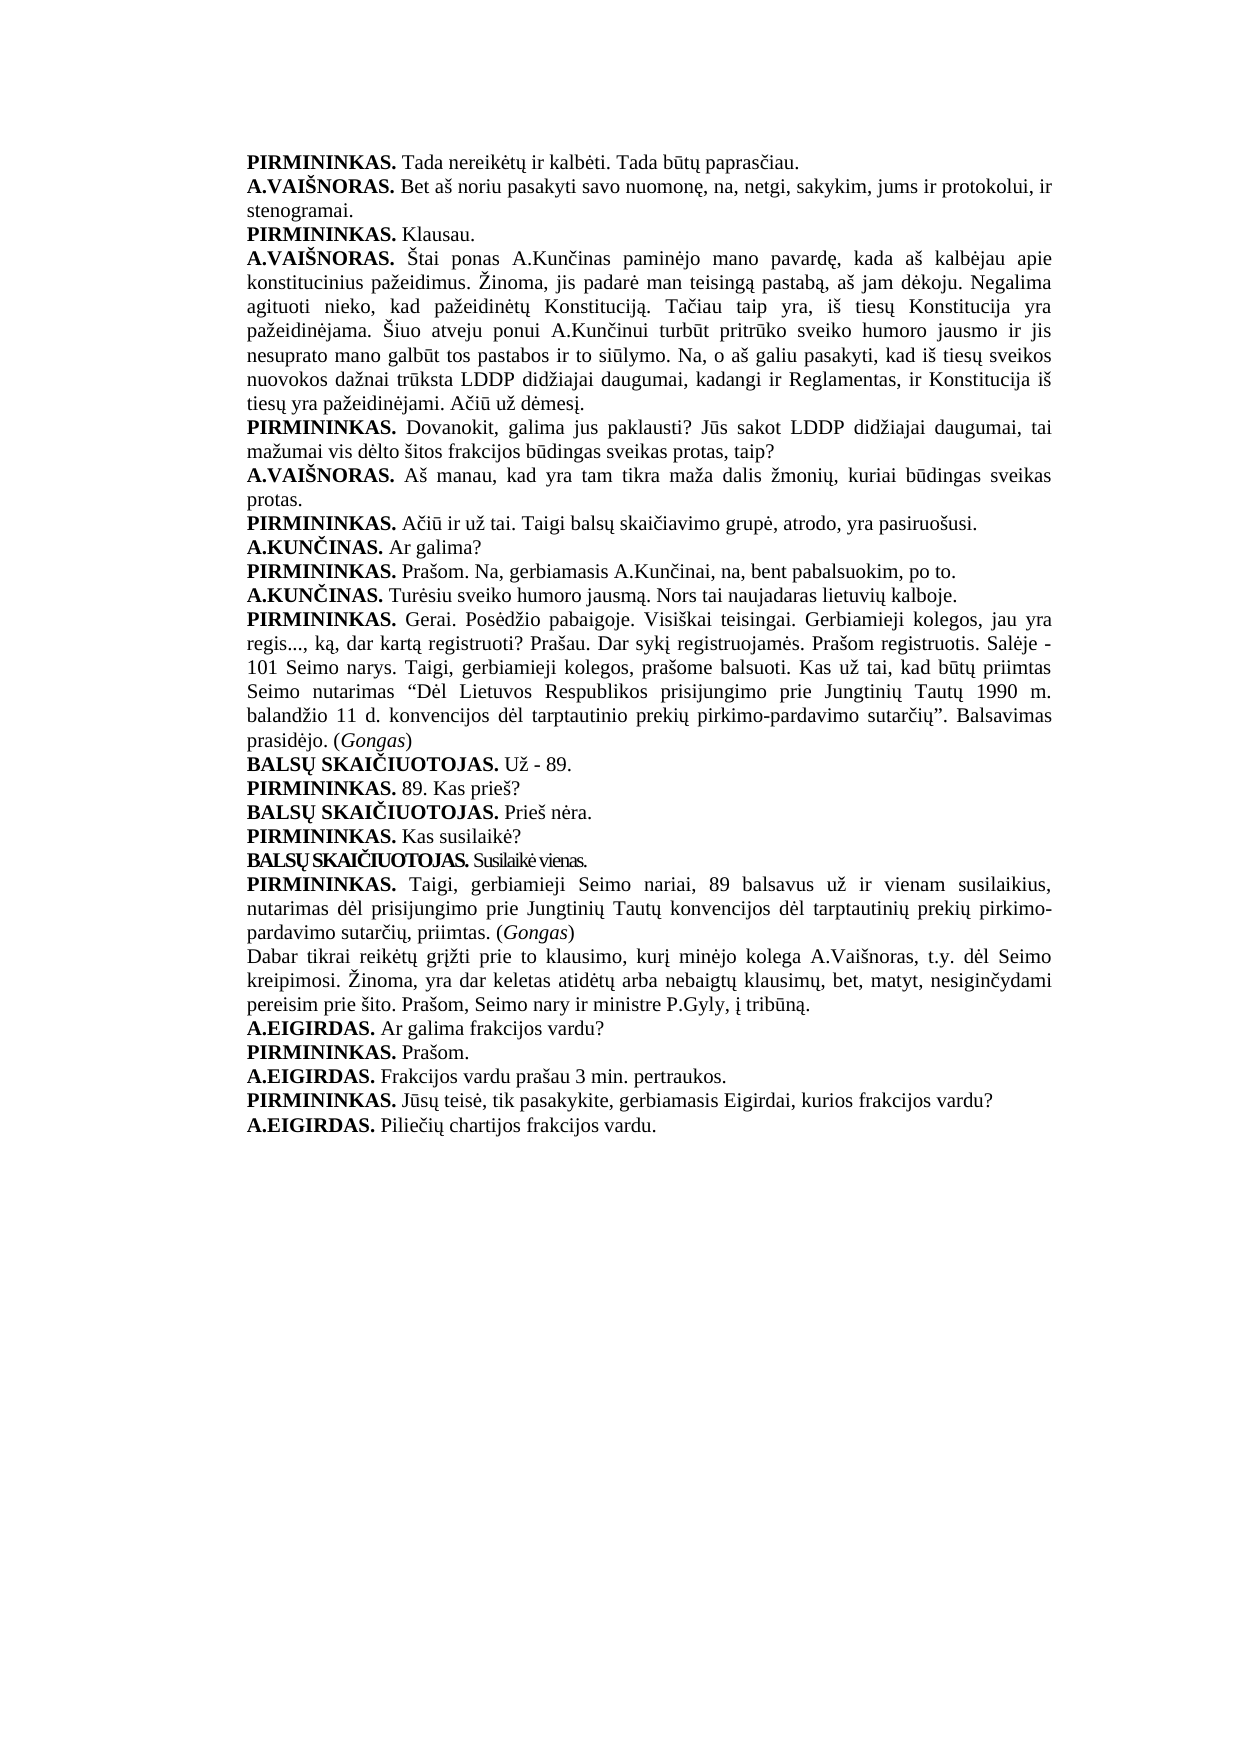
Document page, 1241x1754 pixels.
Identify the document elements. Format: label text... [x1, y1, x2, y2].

text PIRMININKAS. Dovanokit, galima jus paklausti? Jūs sakot LDDP didžiajai daugumai, tai mažumai vis dėlto šitos frakcijos būdingas sveikas protas, taip? [247, 415, 1053, 463]
text PIRMININKAS. Klausau. [247, 222, 1053, 246]
text A.KUNČINAS. Turėsiu sveiko humoro jausmą. Nors tai naujadaras lietuvių kalboje. [247, 583, 1053, 607]
text BALSŲ SKAIČIUOTOJAS. Už - 89. [247, 752, 1053, 776]
text PIRMININKAS. Ačiū ir už tai. Taigi balsų skaičiavimo grupė, atrodo, yra pasiruošusi. [247, 511, 1053, 535]
text A.VAIŠNORAS. Aš manau, kad yra tam tikra maža dalis žmonių, kuriai būdingas sveikas protas. [247, 463, 1053, 511]
text PIRMININKAS. Jūsų teisė, tik pasakykite, gerbiamasis Eigirdai, kurios frakcijos vardu? [247, 1088, 1053, 1112]
text PIRMININKAS. Prašom. [247, 1040, 1053, 1064]
text A.EIGIRDAS. Piliečių chartijos frakcijos vardu. [247, 1112, 1053, 1137]
text A.EIGIRDAS. Ar galima frakcijos vardu? [247, 1016, 1053, 1040]
text BALSŲ SKAIČIUOTOJAS. Susilaikė vienas. [247, 848, 1053, 872]
text PIRMININKAS. Gerai. Posėdžio pabaigoje. Visiškai teisingai. Gerbiamieji kolegos, jau yra regis..., ką, dar kartą registruoti? Prašau. Dar sykį registruojamės. Prašom registruotis. Salėje - 101 Seimo narys. Taigi, gerbiamieji kolegos, prašome balsuoti. Kas už tai, kad būtų priimtas Seimo nutarimas “Dėl Lietuvos Respublikos prisijungimo prie Jungtinių Tautų 1990 m. balandžio 11 d. konvencijos dėl tarptautinio prekių pirkimo-pardavimo sutarčių”. Balsavimas prasidėjo. (Gongas) [247, 607, 1053, 752]
text PIRMININKAS. Taigi, gerbiamieji Seimo nariai, 89 balsavus už ir vienam susilaikius, nutarimas dėl prisijungimo prie Jungtinių Tautų konvencijos dėl tarptautinių prekių pirkimo-pardavimo sutarčių, priimtas. (Gongas) [247, 872, 1053, 944]
text BALSŲ SKAIČIUOTOJAS. Prieš nėra. [247, 800, 1053, 824]
text A.KUNČINAS. Ar galima? [247, 535, 1053, 559]
text A.EIGIRDAS. Frakcijos vardu prašau 3 min. pertraukos. [247, 1064, 1053, 1088]
text A.VAIŠNORAS. Štai ponas A.Kunčinas paminėjo mano pavardę, kada aš kalbėjau apie konstitucinius pažeidimus. Žinoma, jis padarė man teisingą pastabą, aš jam dėkoju. Negalima agituoti nieko, kad pažeidinėtų Konstituciją. Tačiau taip yra, iš tiesų Konstitucija yra pažeidinėjama. Šiuo atveju ponui A.Kunčinui turbūt pritrūko sveiko humoro jausmo ir jis nesuprato mano galbūt tos pastabos ir to siūlymo. Na, o aš galiu pasakyti, kad iš tiesų sveikos nuovokos dažnai trūksta LDDP didžiajai daugumai, kadangi ir Reglamentas, ir Konstitucija iš tiesų yra pažeidinėjami. Ačiū už dėmesį. [247, 246, 1053, 415]
text PIRMININKAS. Tada nereikėtų ir kalbėti. Tada būtų paprasčiau. [247, 150, 1053, 174]
text PIRMININKAS. Prašom. Na, gerbiamasis A.Kunčinai, na, bent pabalsuokim, po to. [247, 559, 1053, 583]
text PIRMININKAS. 89. Kas prieš? [247, 776, 1053, 800]
text A.VAIŠNORAS. Bet aš noriu pasakyti savo nuomonę, na, netgi, sakykim, jums ir protokolui, ir stenogramai. [247, 174, 1053, 222]
text PIRMININKAS. Kas susilaikė? [247, 824, 1053, 848]
text Dabar tikrai reikėtų grįžti prie to klausimo, kurį minėjo kolega A.Vaišnoras, t.y. dėl Seimo kreipimosi. Žinoma, yra dar keletas atidėtų arba nebaigtų klausimų, bet, matyt, nesiginčydami pereisim prie šito. Prašom, Seimo nary ir ministre P.Gyly, į tribūną. [247, 944, 1053, 1016]
